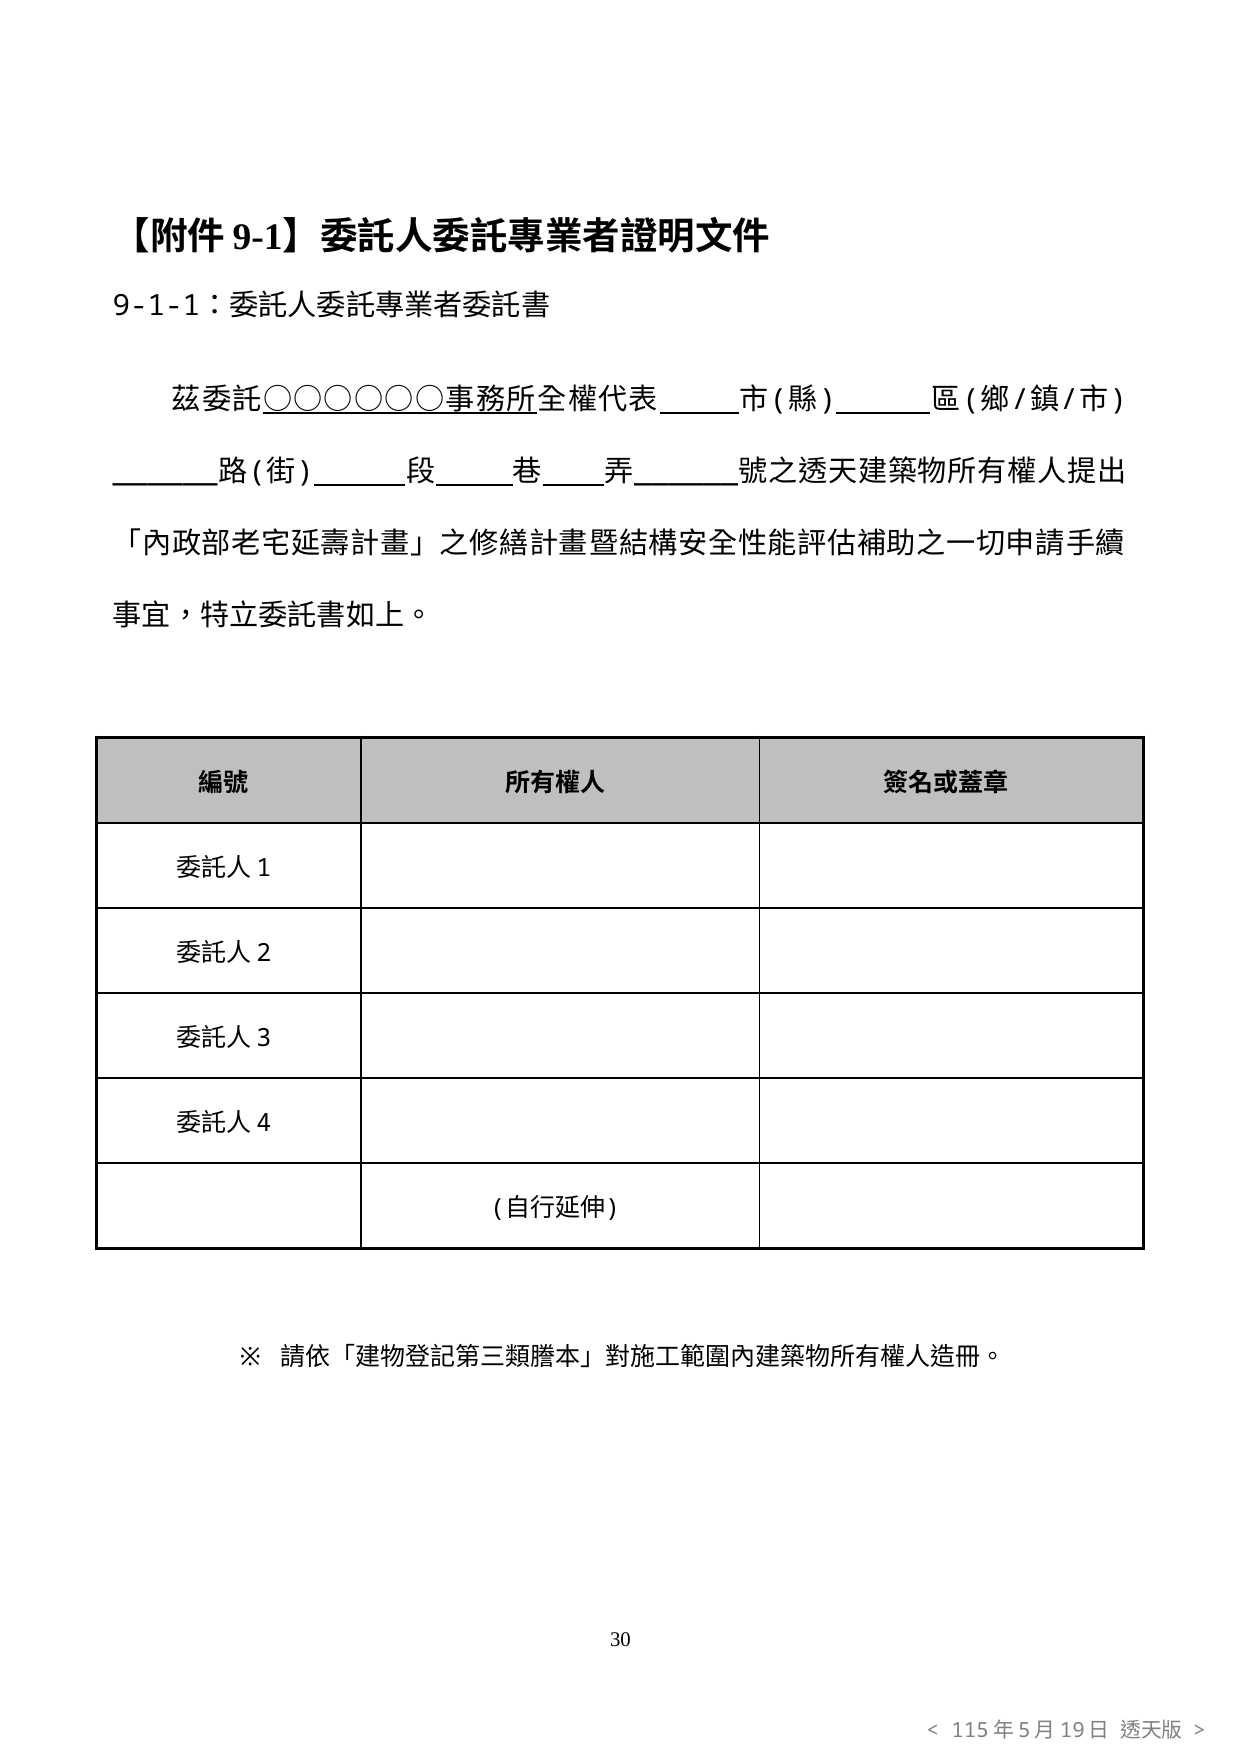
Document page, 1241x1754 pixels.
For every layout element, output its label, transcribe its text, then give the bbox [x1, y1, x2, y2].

table_cell [98, 1164, 360, 1247]
table_cell [760, 994, 1142, 1077]
table_cell 委託人4 [98, 1079, 360, 1162]
table_cell [362, 909, 759, 992]
text 9-1-1：委託人委託專業者委託書 [112, 278, 1128, 324]
text 【附件9-1】委託人委託專業者證明文件 [112, 191, 1128, 253]
table_header 編號 [98, 739, 360, 822]
table_cell [760, 1079, 1142, 1162]
text 茲委託○○○○○○事務所全權代表 市(縣) 區(鄉/鎮/市) ______路(街) 段 巷 弄______號之透天建築物所有權人提出「內政部老宅延壽計畫」之修繕計畫暨結構安全性能評估補助之一切申請手續事宜，特立委託書如上。 [112, 355, 1128, 633]
table_cell [760, 909, 1142, 992]
table_cell [760, 824, 1142, 907]
table_cell 委託人2 [98, 909, 360, 992]
table_cell 委託人1 [98, 824, 360, 907]
table_header 所有權人 [362, 739, 759, 822]
table_header 簽名或蓋章 [760, 739, 1142, 822]
table_cell 委託人3 [98, 994, 360, 1077]
text ※ 請依「建物登記第三類謄本」對施工範圍內建築物所有權人造冊。 [112, 1313, 1128, 1375]
table_cell [362, 994, 759, 1077]
table_cell [760, 1164, 1142, 1247]
table_cell (自行延伸) [362, 1164, 759, 1247]
table_cell [362, 1079, 759, 1162]
table_cell [362, 824, 759, 907]
